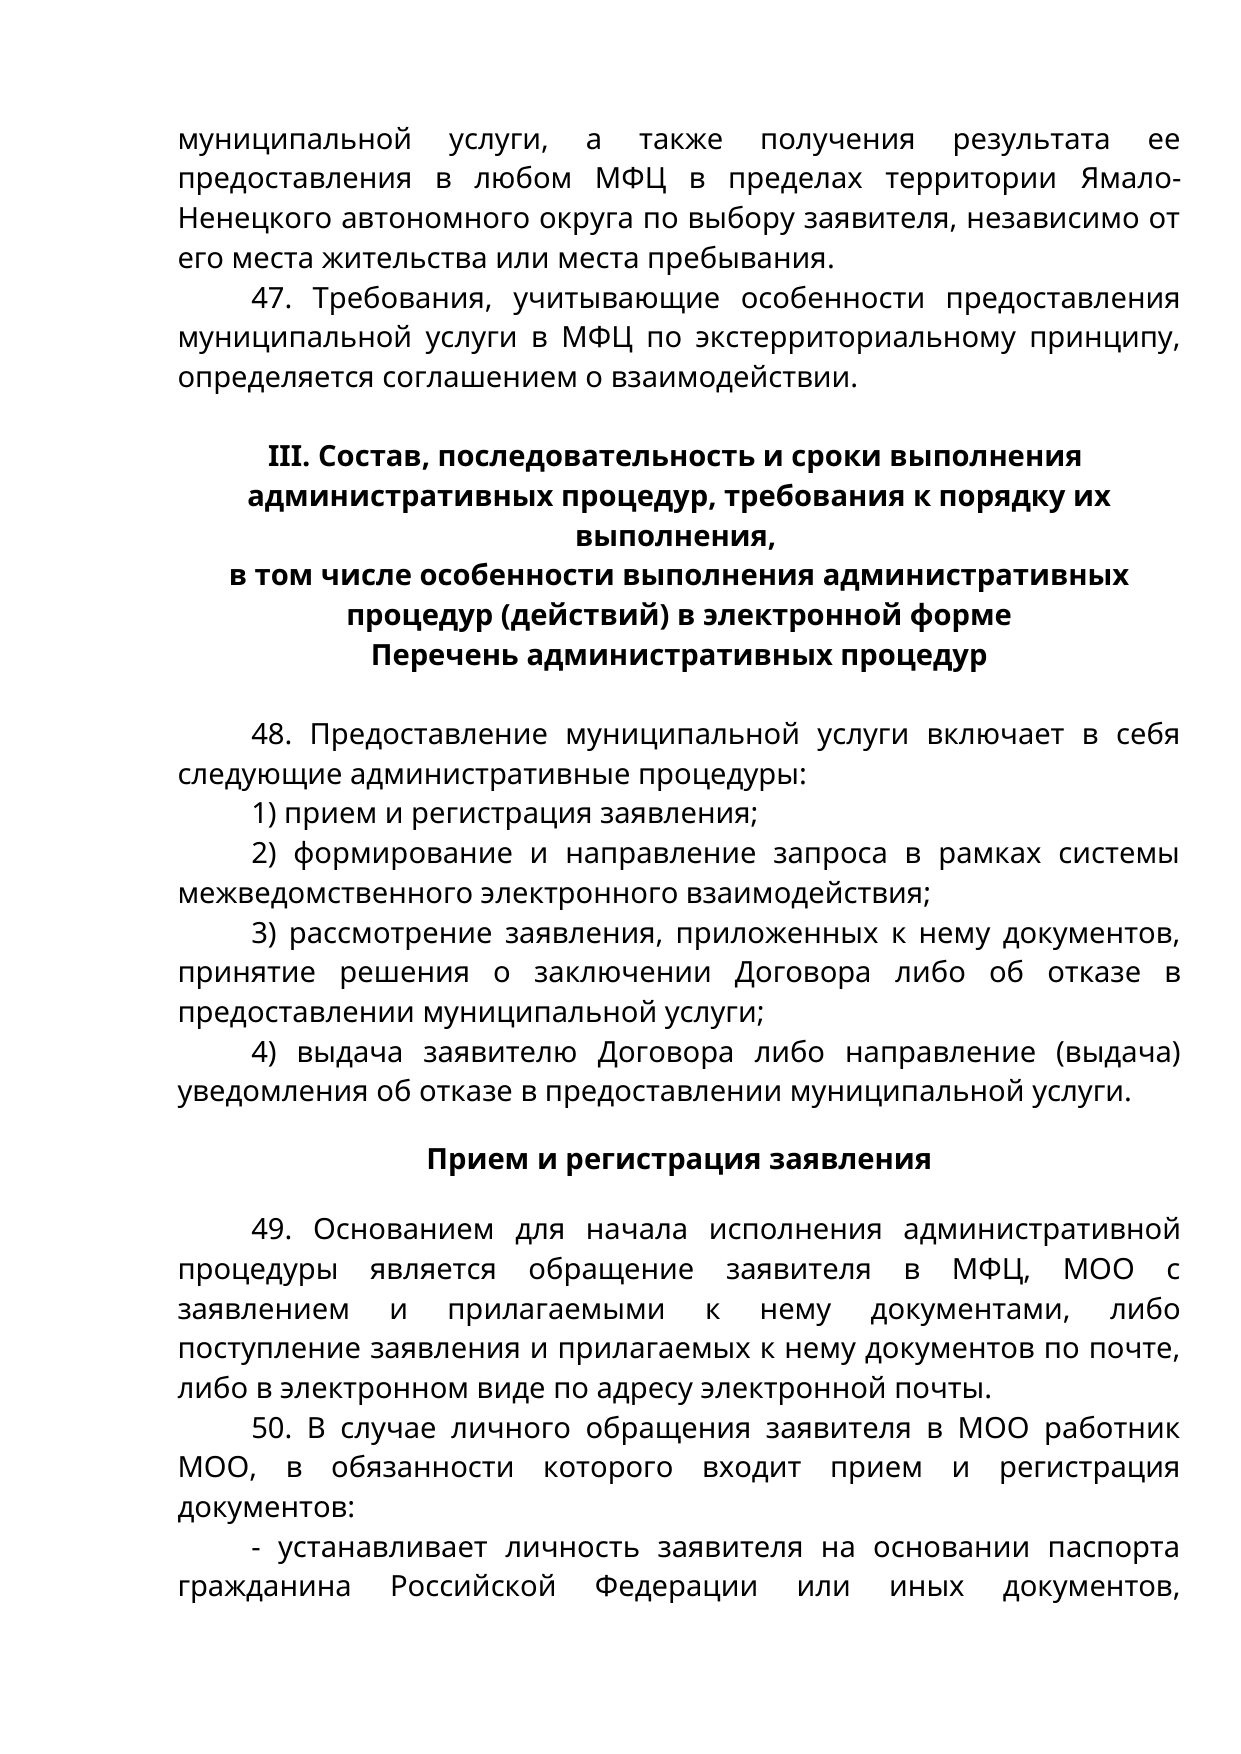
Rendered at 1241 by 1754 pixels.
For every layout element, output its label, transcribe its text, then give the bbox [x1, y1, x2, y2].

text 4) выдача заявителю Договора либо направление (выдача) уведомления об отказе в предоставлении муниципальной услуги. [177, 1031, 1181, 1110]
text III. Состав, последовательность и сроки выполнения [177, 436, 1181, 475]
text 48. Предоставление муниципальной услуги включает в себя следующие административные процедуры: [177, 713, 1181, 793]
text 2) формирование и направление запроса в рамках системы межведомственного электронного взаимодействия; [177, 832, 1181, 912]
text - устанавливает личность заявителя на основании паспорта гражданина Российской Федерации или иных документов, [177, 1526, 1181, 1605]
text 49. Основанием для начала исполнения административной процедуры является обращение заявителя в МФЦ, МОО с заявлением и прилагаемыми к нему документами, либо поступление заявления и прилагаемых к нему документов по почте, либо в электронном виде по адресу электронной почты. [177, 1208, 1181, 1407]
text 1) прием и регистрация заявления; [177, 793, 1181, 832]
text 3) рассмотрение заявления, приложенных к нему документов, принятие решения о заключении Договора либо об отказе в предоставлении муниципальной услуги; [177, 912, 1181, 1031]
text Перечень административных процедур [177, 634, 1181, 674]
text в том числе особенности выполнения административных процедур (действий) в электронной форме [177, 555, 1181, 634]
text муниципальной услуги, а также получения результата ее предоставления в любом МФЦ в пределах территории Ямало-Ненецкого автономного округа по выбору заявителя, независимо от его места жительства или места пребывания. [177, 118, 1181, 277]
text административных процедур, требования к порядку их выполнения, [177, 475, 1181, 555]
text 47. Требования, учитывающие особенности предоставления муниципальной услуги в МФЦ по экстерриториальному принципу, определяется соглашением о взаимодействии. [177, 277, 1181, 396]
text 50. В случае личного обращения заявителя в МОО работник МОО, в обязанности которого входит прием и регистрация документов: [177, 1407, 1181, 1526]
text Прием и регистрация заявления [177, 1138, 1181, 1178]
